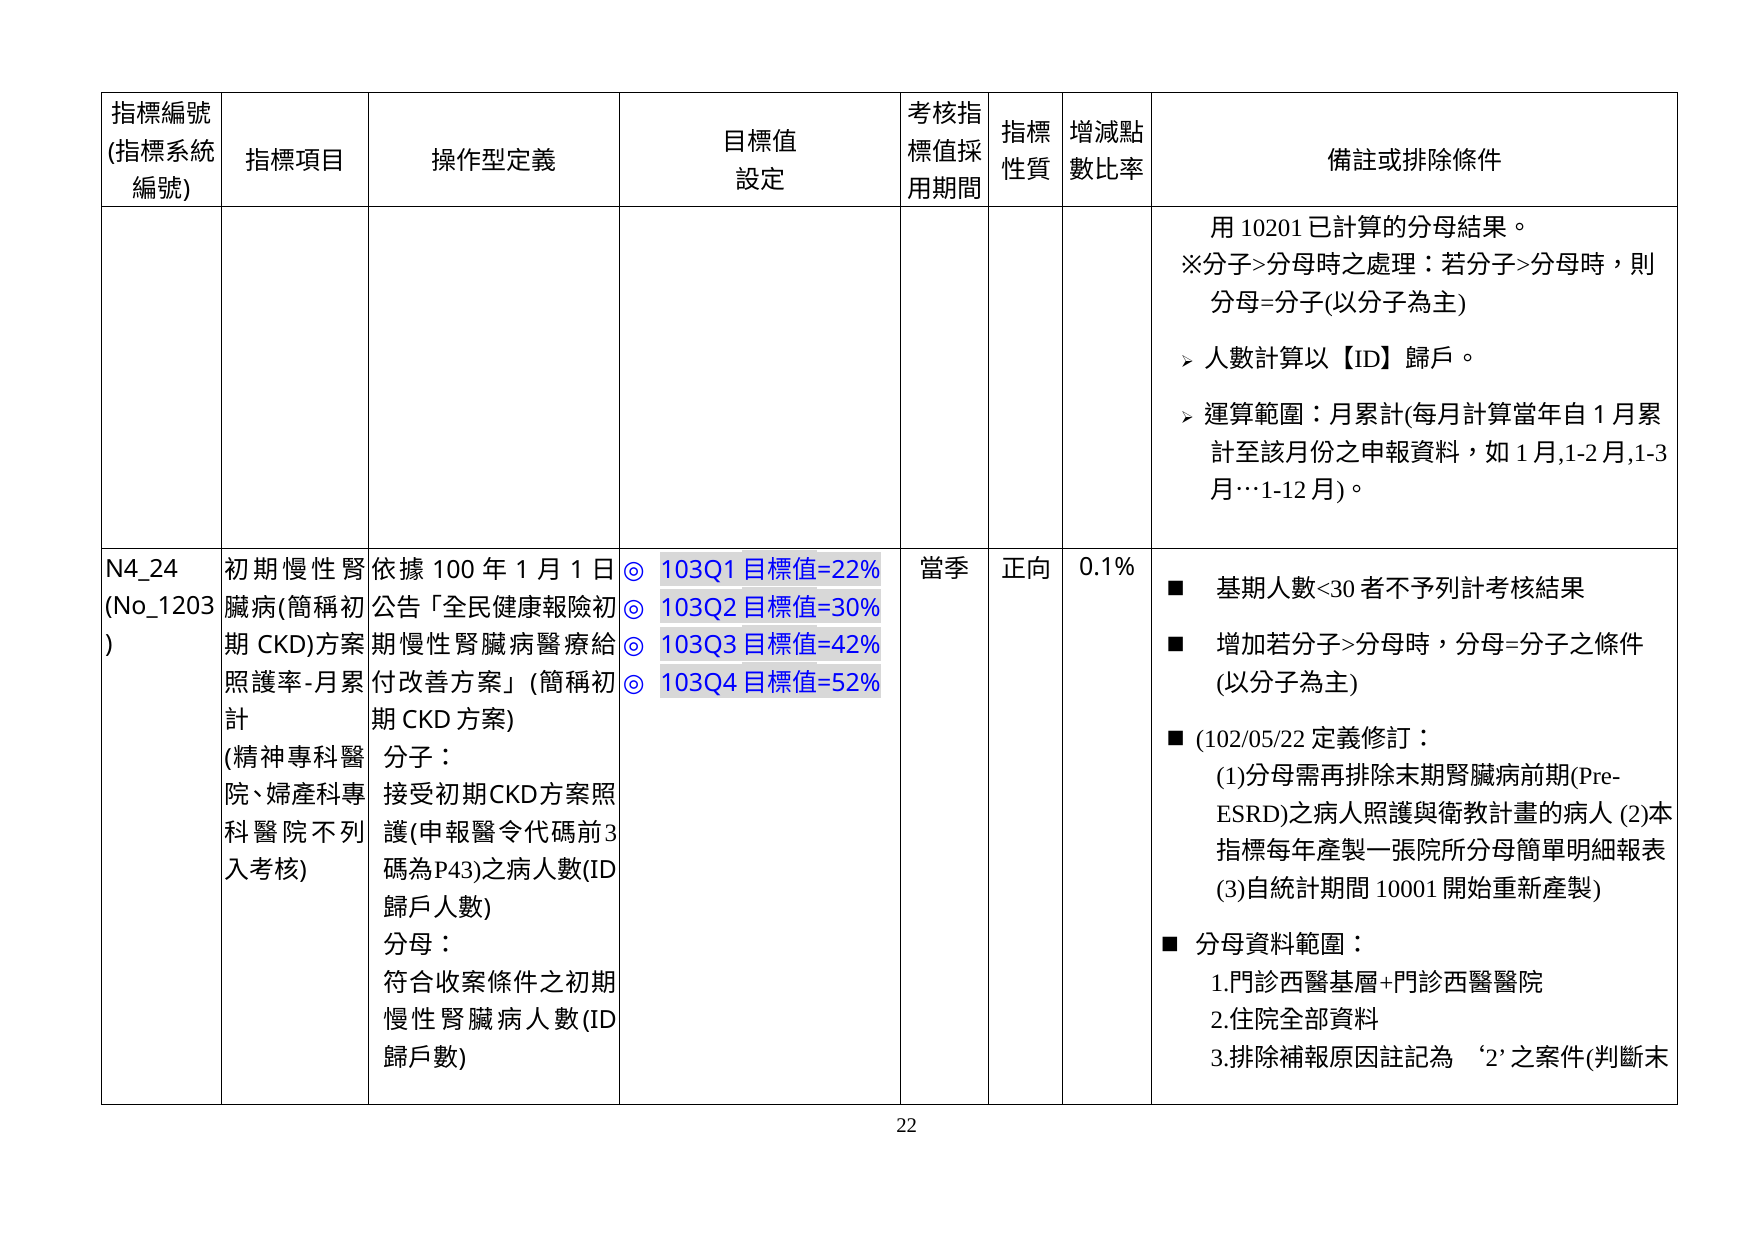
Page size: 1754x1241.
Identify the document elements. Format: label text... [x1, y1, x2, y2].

table_cell 0.1% [1063, 549, 1151, 1103]
table_cell [901, 207, 988, 548]
table_cell 基期人數<30者不予列計考核結果 增加若分子>分母時，分母=分子之條件(以分子為主) (102/05/22 定義修訂： (1)分母需再排除末期腎臟病前期(Pre-ESRD)之病人照護與衛教計畫的病人 (2)本指標每年產製一張院所分母簡單明細報表 (3)自統計期間10001開始重新產製) 分母資料範圍： 1.門診西醫基層+門診西醫醫院 2.住院全部資料 3.排除補報原因註記為 ‘2’ 之案件(判斷末期腎臟病前期(Pre-ESRD)之病人照護與衛教計畫的病人時，則不排除補報原因註記為 ‘2’ 之案件)。 分子資料範圍： 1.門診西醫基層+門診西醫醫院 2.不排除補報原因註記為 ‘2’ 之案件。 分母計算步驟 分母年度執行1次即可，之後分母固定，如100年分母，執行99年健保申報資料。 計算統計期間為10001 指標值時，分母資料範圍為 9901-9912 計算統計期間為10002 指標值時，分母直接採用10001已計算的分母值，不重新彙算。 依據國際定義之慢性腎臟病，1年內以下主次診斷門診出現2次或住診出現1次，歸戶病人數。國際定義診斷碼(ICD-9-CM：016.0、095.4、189.0、189.9、223.0、236.91、250.4、271.4、274.1、283.11、403.x1、404.x2、404.x3、440.1、442.1、447.3、572.4、580-588、591、642.1、646.2、753.12-753.17、753.19、753.2、794.4)。 主次診斷門診5個、住診20個都要看。門診2次是以上任一，如1次016.0 ，另1次223.0，就算有。 一筆清單計為1次。 診斷碼符合判定邏輯採前N碼相同方式判定。例: 016.0 代表前4碼為 0160即符合;753.12代表前五碼為75312 即符合;580-588代表前三碼為 580、581…588任一數字即符合。 診斷碼定義中x代表 0~9任一數字。 排除洗腎病患作法，領有重大傷病卡證明主診斷前三碼為585、586病人數(ID)。 排除末期腎臟病前期(Pre-ESRD)之病人照護與衛教計畫的病人，即門診申報醫令代碼為P3402C 、P3403C 、P3404C 、P3405C的病人予以排除。 分母：係年度開始時符合收案條件之人數，當收案率大於100%將配合實際收案數調整不大於分子(即若分子>分母時，分母=分子(以分子為主)，收案率以100%計)。 運算範圍：月累計 每月計算當年度起始月份至該月之申報資料，如: 彙算10001時，分子運算範圍為費用年月10001-10001，分母運算範圍為9901-9912。 彙算10002時，分子運算範圍為費用年月10001-10002，分母直接使用10001已計算的分母結果。 彙算10003時，分子運算範圍為費用年月10001-10003，分母直接使用10001已計算的分母結果。 彙算10012時，分子運算範圍為費用年月10001-10012，分母直接使用10001已計算的分母結果。 彙算10201時，分子運算範圍為費用年月10201-10201，分母運算範圍為10101-10112。 [1152, 549, 1677, 1103]
table_header 指標編號 (指標系統編號) [102, 93, 221, 206]
table_cell 當季 [901, 549, 988, 1103]
table_cell [369, 207, 619, 548]
table_header 目標值 設定 [620, 93, 900, 206]
table_cell [989, 207, 1062, 548]
table_header 考核指標值採用期間 [901, 93, 988, 206]
table_header 增減點數比率 [1063, 93, 1151, 206]
table_cell 103Q1目標值=22% 103Q2目標值=30% 103Q3目標值=42% 103Q4目標值=52% [620, 549, 900, 1103]
table_cell [222, 207, 368, 548]
table_cell 正向 [989, 549, 1062, 1103]
table_cell [620, 207, 900, 548]
table_cell 初期慢性腎臟病(簡稱初期 CKD)方案照護率-月累計 (精神專科醫院、婦產科專科醫院不列入考核) [222, 549, 368, 1103]
table_header 備註或排除條件 [1152, 93, 1677, 206]
table_header 指標 性質 [989, 93, 1062, 206]
table_cell 依據100年1月1日公告「全民健康報險初期慢性腎臟病醫療給付改善方案」(簡稱初期CKD方案) 分子： 接受初期CKD方案照護(申報醫令代碼前3碼為P43)之病人數(ID歸戶人數) 分母： 符合收案條件之初期慢性腎臟病人數(ID歸戶數) [369, 549, 619, 1103]
table_cell [102, 207, 221, 548]
table_cell N4_24 (No_1203) [102, 549, 221, 1103]
table_header 指標項目 [222, 93, 368, 206]
table_cell [1063, 207, 1151, 548]
table_header 操作型定義 [369, 93, 619, 206]
table_cell 101/01/10 定義修訂：自統計期間10101開始 (1)若分子>分母時，修改成分母=分子(以分子為主) (2)當年度的分母改採用上年度全年資料來產製，即分母固定) 資料範圍：門診+住院 住院需排除膳食費案件資料(案件分類為「AZ」、「DZ」) 分母：門診主診斷為糖尿病且在同院、同醫師、同ID、同生日下，任2次就醫日期間隔介於0到90天之人數。 分子：門診及住院中，有申報P14XXX(即醫令前3碼為P14者)之人數。 糖尿病：ICD_9_CM前三碼為250。 分母需排除08案件及補報原因註記為2(即補報醫令者)案件。 統計期間10101(含)之後： ※分母、分子之資料範圍 當年度的分母改採用上年度全年資料來產製且在統計期間為每年1月份時才執 行，之後分母固定，例如： 統計期間為10101時： 分子資料範圍為10101-10101；分母資料範圍為10001-10012。 統計期間為10102時： 分子資料範圍為10101-10102；分母直接使用10101已計算的分母結果。 統計期間為10106時： 分子資料範圍為10101-10106；分母直接使用10101已計算的分母結果。 統計期間為10112時： 分子資料範圍為10101-10112；分母直接使用10101已計算的分母結果。 統計期間為10201時： 分子資料範圍為10201-10201；分母資料範圍為10101-10112。 統計期間為10212時： 分子資料範圍為10201-10212；分母直接使用10201已計算的分母結果。 ※分子>分母時之處理：若分子>分母時，則分母=分子(以分子為主) 人數計算以【ID】歸戶。 運算範圍：月累計(每月計算當年自1月累計至該月份之申報資料，如1月,1-2月,1-3月…1-12月)。 [1152, 207, 1677, 548]
